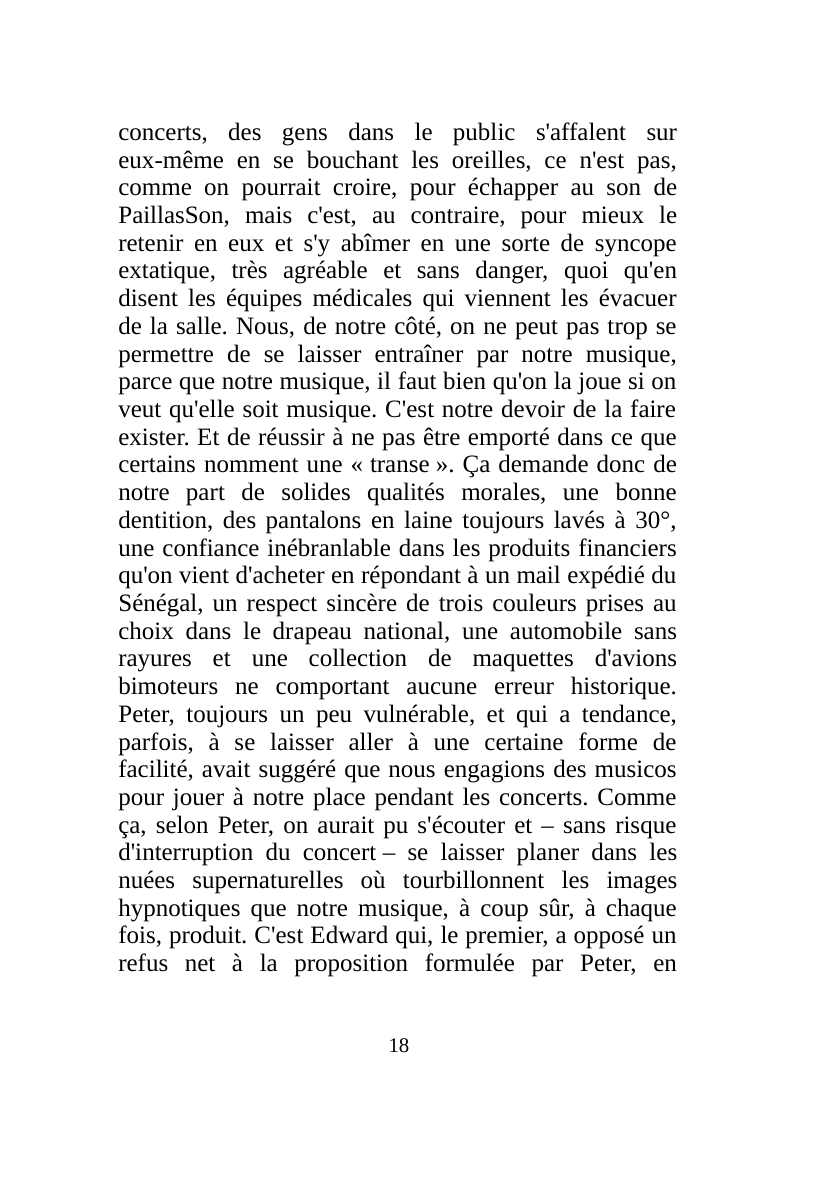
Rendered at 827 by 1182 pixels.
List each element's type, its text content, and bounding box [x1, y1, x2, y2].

text concerts, des gens dans le public s'affalent sur eux‑même en se bouchant les oreilles, ce n'est pas, comme on pourrait croire, pour échapper au son de PaillasSon, mais c'est, au contraire, pour mieux le retenir en eux et s'y abîmer en une sorte de syncope extatique, très agréable et sans danger, quoi qu'en disent les équipes médicales qui viennent les évacuer de la salle. Nous, de notre côté, on ne peut pas trop se permettre de se laisser entraîner par notre musique, parce que notre musique, il faut bien qu'on la joue si on veut qu'elle soit musique. C'est notre devoir de la faire exister. Et de réussir à ne pas être emporté dans ce que certains nomment une « transe ». Ça demande donc de notre part de solides qualités morales, une bonne dentition, des pantalons en laine toujours lavés à 30°, une confiance inébranlable dans les produits financiers qu'on vient d'acheter en répondant à un mail expédié du Sénégal, un respect sincère de trois couleurs prises au choix dans le drapeau national, une automobile sans rayures et une collection de maquettes d'avions bimoteurs ne comportant aucune erreur historique. Peter, toujours un peu vulnérable, et qui a tendance, parfois, à se laisser aller à une certaine forme de facilité, avait suggéré que nous engagions des musicos pour jouer à notre place pendant les concerts. Comme ça, selon Peter, on aurait pu s'écouter et – sans risque d'interruption du concert – se laisser planer dans les nuées supernaturelles où tourbillonnent les images hypnotiques que notre musique, à coup sûr, à chaque fois, produit. C'est Edward qui, le premier, a opposé un refus net à la proposition formulée par Peter, en [118, 118, 677, 977]
